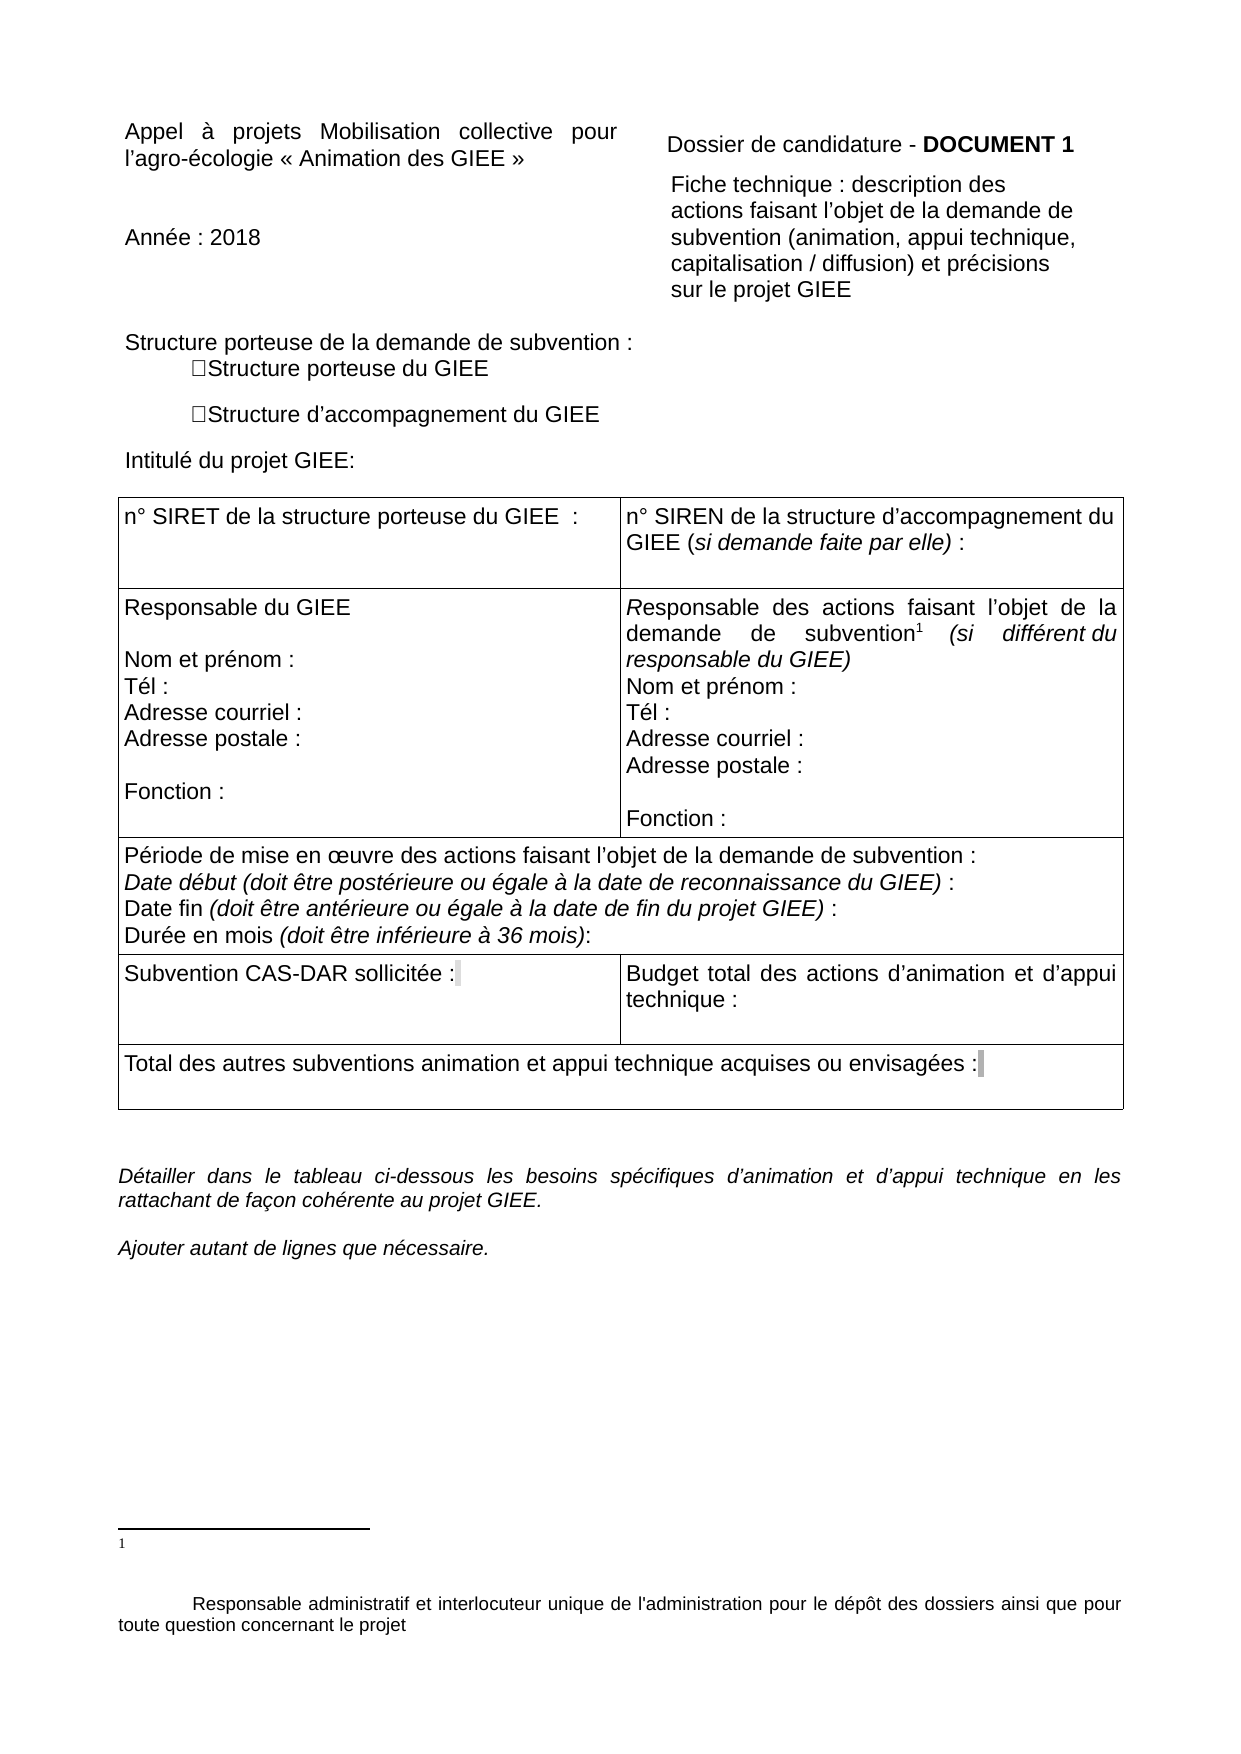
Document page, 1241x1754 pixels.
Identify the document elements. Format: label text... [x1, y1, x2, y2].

table_header n° SIRET de la structure porteuse du GIEE : [119, 498, 620, 588]
table_cell Subvention CAS-DAR sollicitée : [119, 955, 620, 1044]
table_cell Période de mise en œuvre des actions faisant l’objet de la demande de subvention : Date début (doit être postérieure ou égale à la date de reconnaissance du GIEE) : Date fin (doit être antérieure ou égale à la date de fin du projet GIEE) : Durée en mois (doit être inférieure à 36 mois): [119, 838, 1123, 954]
text Détailler dans le tableau ci-dessous les besoins spécifiques d’animation et d’appui technique en les rattachant de façon cohérente au projet GIEE. [118, 1164, 1122, 1212]
table_header Dossier de candidature - DOCUMENT 1 [625, 118, 1122, 171]
table_header n° SIREN de la structure d’accompagnement du GIEE (si demande faite par elle) : [621, 498, 1123, 588]
table_cell Structure porteuse de la demande de subvention : [117, 303, 1122, 355]
table_cell Intitulé du projet GIEE: [117, 443, 1122, 478]
table_cell Année : 2018 [117, 171, 625, 303]
table_cell Responsable des actions faisant l’objet de la demande de subvention (si différent du responsable du GIEE) Nom et prénom : Tél : Adresse courriel : Adresse postale : Fonction : [621, 589, 1123, 837]
table_cell Structure porteuse du GIEE Structure d’accompagnement du GIEE [117, 355, 1122, 442]
table_cell Fiche technique : description des actions faisant l’objet de la demande de subvention (animation, appui technique, capitalisation / diffusion) et précisions sur le projet GIEE [625, 171, 1122, 303]
text Ajouter autant de lignes que nécessaire. [118, 1236, 1122, 1260]
table_header Appel à projets Mobilisation collective pour l’agro-écologie « Animation des GIEE » [117, 118, 625, 171]
table_cell Budget total des actions d’animation et d’appui technique : [621, 955, 1123, 1044]
table_cell Total des autres subventions animation et appui technique acquises ou envisagées : [119, 1045, 1123, 1109]
table_cell Responsable du GIEE Nom et prénom : Tél : Adresse courriel : Adresse postale : Fonction : [119, 589, 620, 837]
